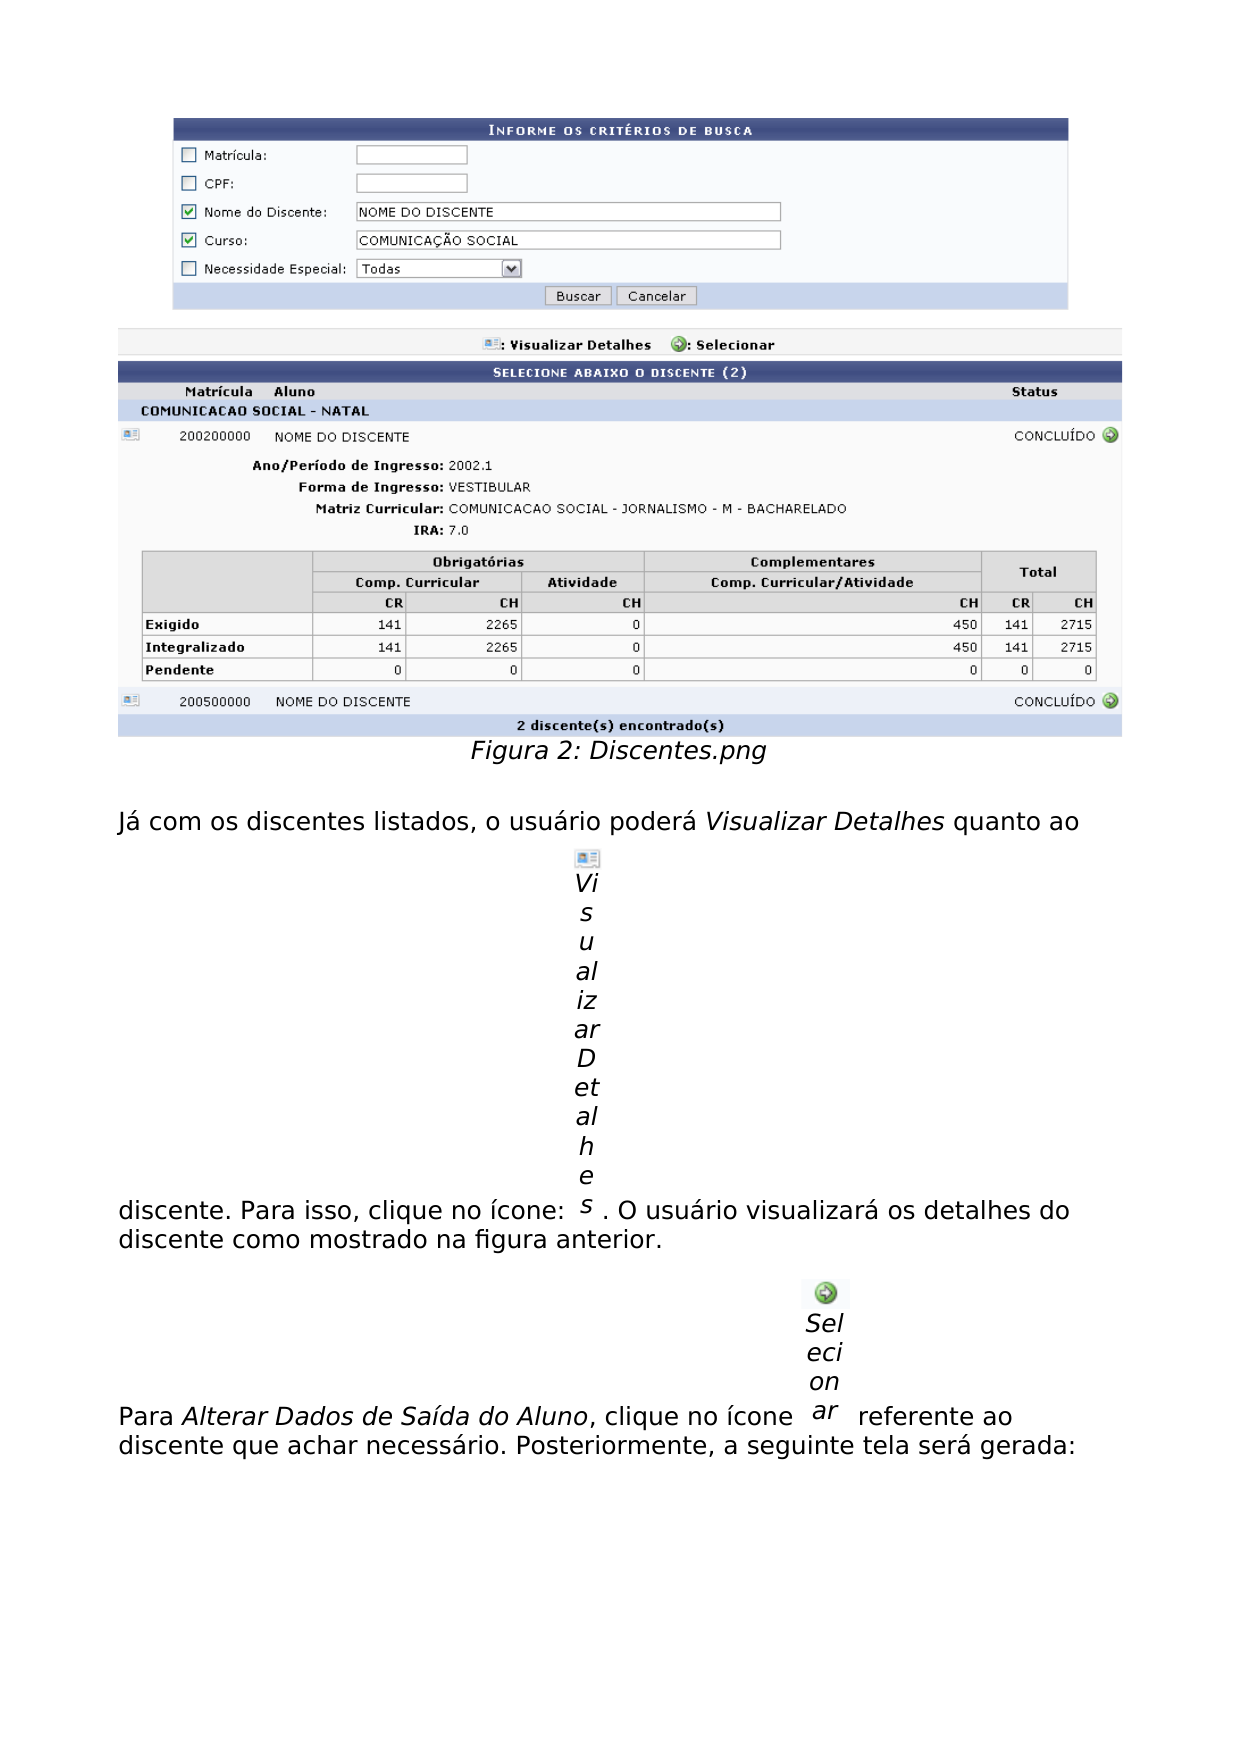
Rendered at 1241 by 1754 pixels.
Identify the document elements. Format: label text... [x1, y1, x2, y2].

picture [801, 1279, 850, 1309]
text Visualizar Detalhes [573, 870, 602, 1219]
text Figura 2: Discentes.png [118, 737, 1122, 766]
text Para Alterar Dados de Saída do Aluno, clique no ícone referente ao discente que achar necessário. Posteriormente, a seguinte tela será gerada: [118, 1267, 1122, 1461]
text Já com os discentes listados, o usuário poderá Visualizar Detalhes quanto ao discente. Para isso, clique no ícone: . O usuário visualizará os detalhes do discente como mostrado na figura anterior. [118, 807, 1122, 1254]
picture [573, 848, 602, 870]
text Selecionar [801, 1309, 850, 1426]
picture [118, 118, 1123, 737]
